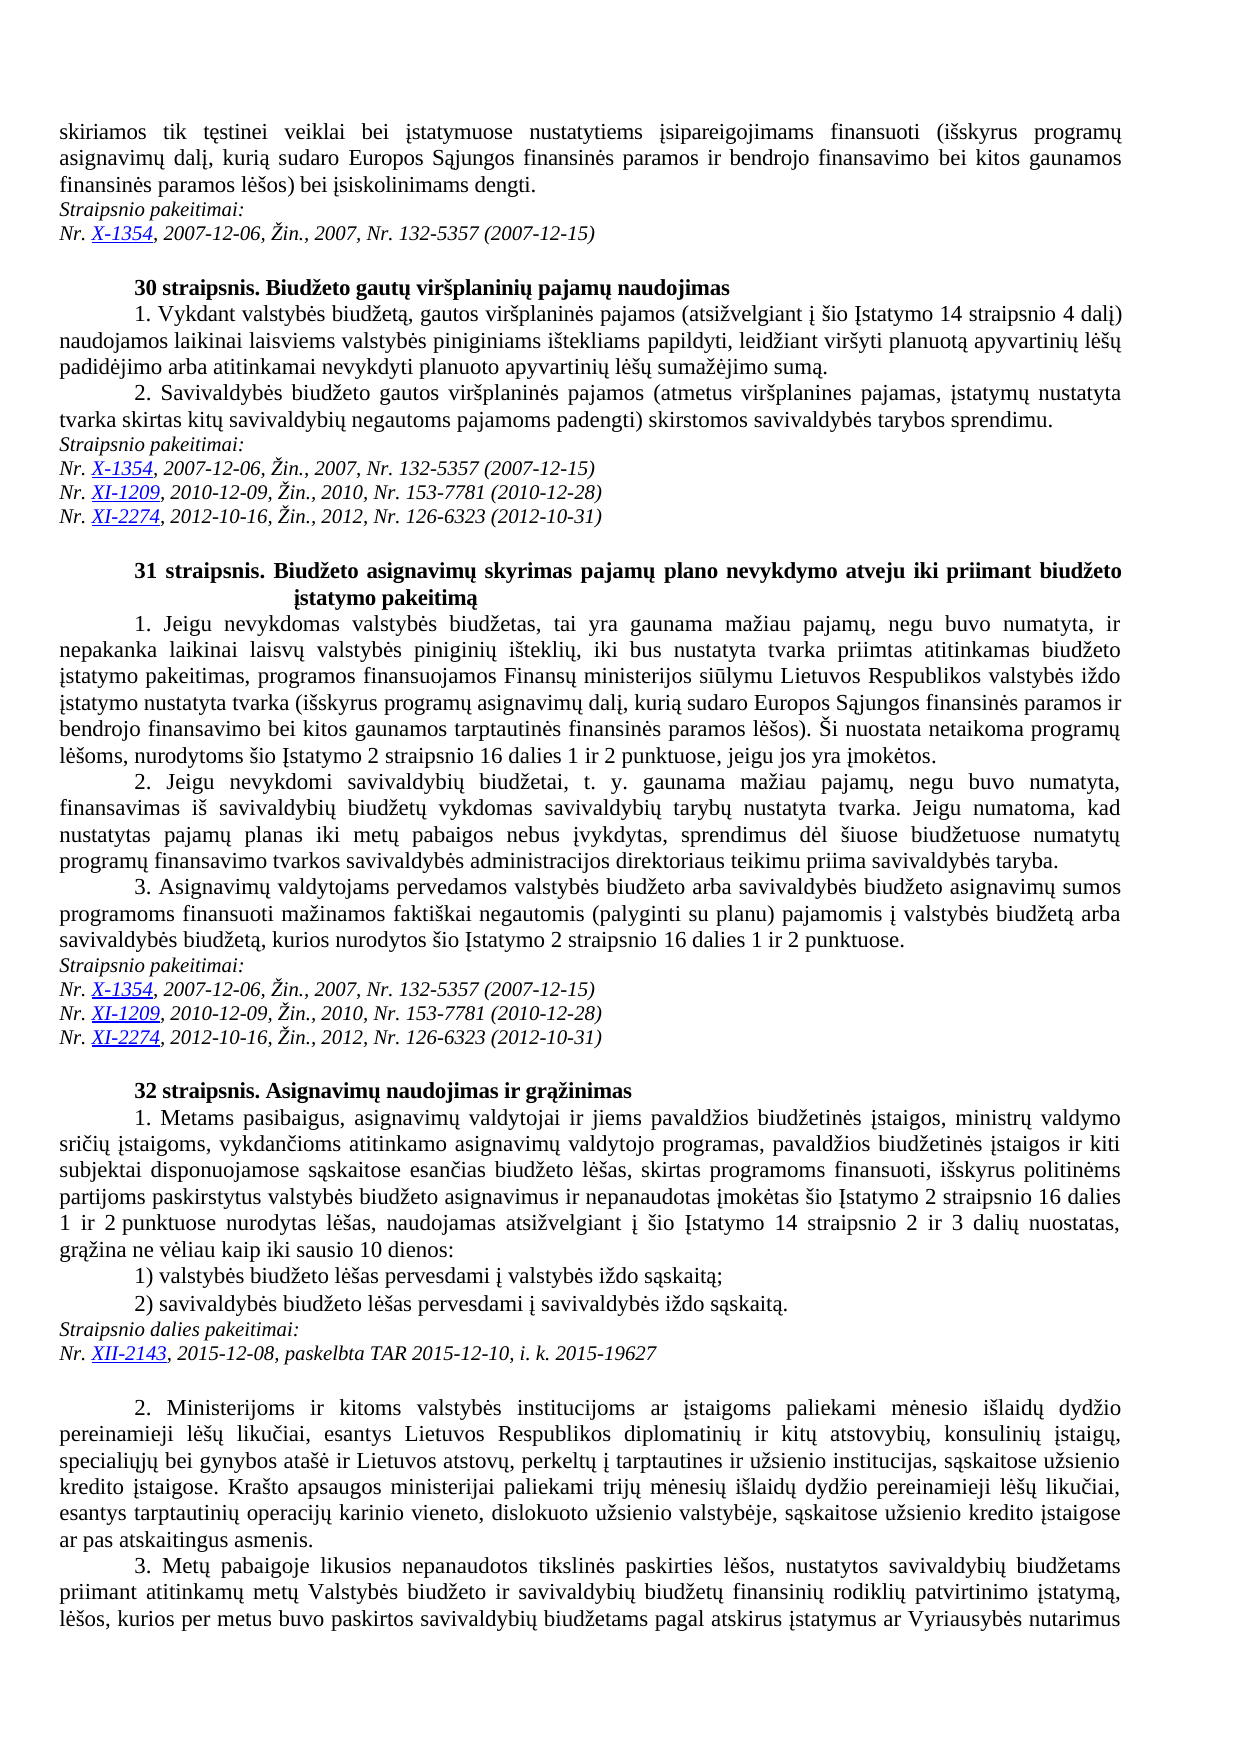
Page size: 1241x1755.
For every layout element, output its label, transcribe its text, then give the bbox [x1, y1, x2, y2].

text Nr. XI-2274, 2012-10-16, Žin., 2012, Nr. 126-6323 (2012-10-31) [59, 504, 1122, 528]
text 2. Jeigu nevykdomi savivaldybių biudžetai, t. y. gaunama mažiau pajamų, negu buvo numatyta, finansavimas iš savivaldybių biudžetų vykdomas savivaldybių tarybų nustatyta tvarka. Jeigu numatoma, kad nustatytas pajamų planas iki metų pabaigos nebus įvykdytas, sprendimus dėl šiuose biudžetuose numatytų programų finansavimo tvarkos savivaldybės administracijos direktoriaus teikimu priima savivaldybės taryba. [59, 768, 1122, 873]
text 3. Metų pabaigoje likusios nepanaudotos tikslinės paskirties lėšos, nustatytos savivaldybių biudžetams priimant atitinkamų metų Valstybės biudžeto ir savivaldybių biudžetų finansinių rodiklių patvirtinimo įstatymą, lėšos, kurios per metus buvo paskirtos savivaldybių biudžetams pagal atskirus įstatymus ar Vyriausybės nutarimus [59, 1552, 1122, 1631]
text 2. Ministerijoms ir kitoms valstybės institucijoms ar įstaigoms paliekami mėnesio išlaidų dydžio pereinamieji lėšų likučiai, esantys Lietuvos Respublikos diplomatinių ir kitų atstovybių, konsulinių įstaigų, specialiųjų bei gynybos atašė ir Lietuvos atstovų, perkeltų į tarptautines ir užsienio institucijas, sąskaitose užsienio kredito įstaigose. Krašto apsaugos ministerijai paliekami trijų mėnesių išlaidų dydžio pereinamieji lėšų likučiai, esantys tarptautinių operacijų karinio vieneto, dislokuoto užsienio valstybėje, sąskaitose užsienio kredito įstaigose ar pas atskaitingus asmenis. [59, 1394, 1122, 1552]
text 2) savivaldybės biudžeto lėšas pervesdami į savivaldybės iždo sąskaitą. [59, 1288, 1122, 1317]
text Nr. X-1354, 2007-12-06, Žin., 2007, Nr. 132-5357 (2007-12-15) [59, 221, 1122, 245]
text Nr. XI-1209, 2010-12-09, Žin., 2010, Nr. 153-7781 (2010-12-28) [59, 480, 1122, 504]
text skiriamos tik tęstinei veiklai bei įstatymuose nustatytiems įsipareigojimams finansuoti (išskyrus programų asignavimų dalį, kurią sudaro Europos Sąjungos finansinės paramos ir bendrojo finansavimo bei kitos gaunamos finansinės paramos lėšos) bei įsiskolinimams dengti. [59, 118, 1122, 197]
text Nr. XI-2274, 2012-10-16, Žin., 2012, Nr. 126-6323 (2012-10-31) [59, 1025, 1122, 1049]
text 3. Asignavimų valdytojams pervedamos valstybės biudžeto arba savivaldybės biudžeto asignavimų sumos programoms finansuoti mažinamos faktiškai negautomis (palyginti su planu) pajamomis į valstybės biudžetą arba savivaldybės biudžetą, kurios nurodytos šio Įstatymo 2 straipsnio 16 dalies 1 ir 2 punktuose. [59, 873, 1122, 952]
text 31 straipsnis. Biudžeto asignavimų skyrimas pajamų plano nevykdymo atveju iki priimant biudžeto įstatymo pakeitimą [134, 557, 1122, 610]
text Straipsnio pakeitimai: [59, 952, 1122, 977]
text Nr. X-1354, 2007-12-06, Žin., 2007, Nr. 132-5357 (2007-12-15) [59, 456, 1122, 480]
text 30 straipsnis. Biudžeto gautų viršplaninių pajamų naudojimas [134, 274, 1122, 300]
text Nr. X-1354, 2007-12-06, Žin., 2007, Nr. 132-5357 (2007-12-15) [59, 977, 1122, 1001]
text 1) valstybės biudžeto lėšas pervesdami į valstybės iždo sąskaitą; [59, 1262, 1122, 1288]
text Straipsnio dalies pakeitimai: [59, 1317, 1122, 1341]
text Nr. XI-1209, 2010-12-09, Žin., 2010, Nr. 153-7781 (2010-12-28) [59, 1001, 1122, 1025]
text Straipsnio pakeitimai: [59, 432, 1122, 456]
text 2. Savivaldybės biudžeto gautos viršplaninės pajamos (atmetus viršplanines pajamas, įstatymų nustatyta tvarka skirtas kitų savivaldybių negautoms pajamoms padengti) skirstomos savivaldybės tarybos sprendimu. [59, 379, 1122, 432]
text 32 straipsnis. Asignavimų naudojimas ir grąžinimas [59, 1077, 1122, 1104]
text 1. Jeigu nevykdomas valstybės biudžetas, tai yra gaunama mažiau pajamų, negu buvo numatyta, ir nepakanka laikinai laisvų valstybės piniginių išteklių, iki bus nustatyta tvarka priimtas atitinkamas biudžeto įstatymo pakeitimas, programos finansuojamos Finansų ministerijos siūlymu Lietuvos Respublikos valstybės iždo įstatymo nustatyta tvarka (išskyrus programų asignavimų dalį, kurią sudaro Europos Sąjungos finansinės paramos ir bendrojo finansavimo bei kitos gaunamos tarptautinės finansinės paramos lėšos). Ši nuostata netaikoma programų lėšoms, nurodytoms šio Įstatymo 2 straipsnio 16 dalies 1 ir 2 punktuose, jeigu jos yra įmokėtos. [59, 610, 1122, 768]
text Nr. XII-2143, 2015-12-08, paskelbta TAR 2015-12-10, i. k. 2015-19627 [59, 1341, 1122, 1365]
text 1. Metams pasibaigus, asignavimų valdytojai ir jiems pavaldžios biudžetinės įstaigos, ministrų valdymo sričių įstaigoms, vykdančioms atitinkamo asignavimų valdytojo programas, pavaldžios biudžetinės įstaigos ir kiti subjektai disponuojamose sąskaitose esančias biudžeto lėšas, skirtas programoms finansuoti, išskyrus politinėms partijoms paskirstytus valstybės biudžeto asignavimus ir nepanaudotas įmokėtas šio Įstatymo 2 straipsnio 16 dalies 1 ir 2 punktuose nurodytas lėšas, naudojamas atsižvelgiant į šio Įstatymo 14 straipsnio 2 ir 3 dalių nuostatas, grąžina ne vėliau kaip iki sausio 10 dienos: [59, 1104, 1122, 1262]
text Straipsnio pakeitimai: [59, 197, 1122, 221]
text 1. Vykdant valstybės biudžetą, gautos viršplaninės pajamos (atsižvelgiant į šio Įstatymo 14 straipsnio 4 dalį) naudojamos laikinai laisviems valstybės piniginiams ištekliams papildyti, leidžiant viršyti planuotą apyvartinių lėšų padidėjimo arba atitinkamai nevykdyti planuoto apyvartinių lėšų sumažėjimo sumą. [59, 300, 1122, 379]
